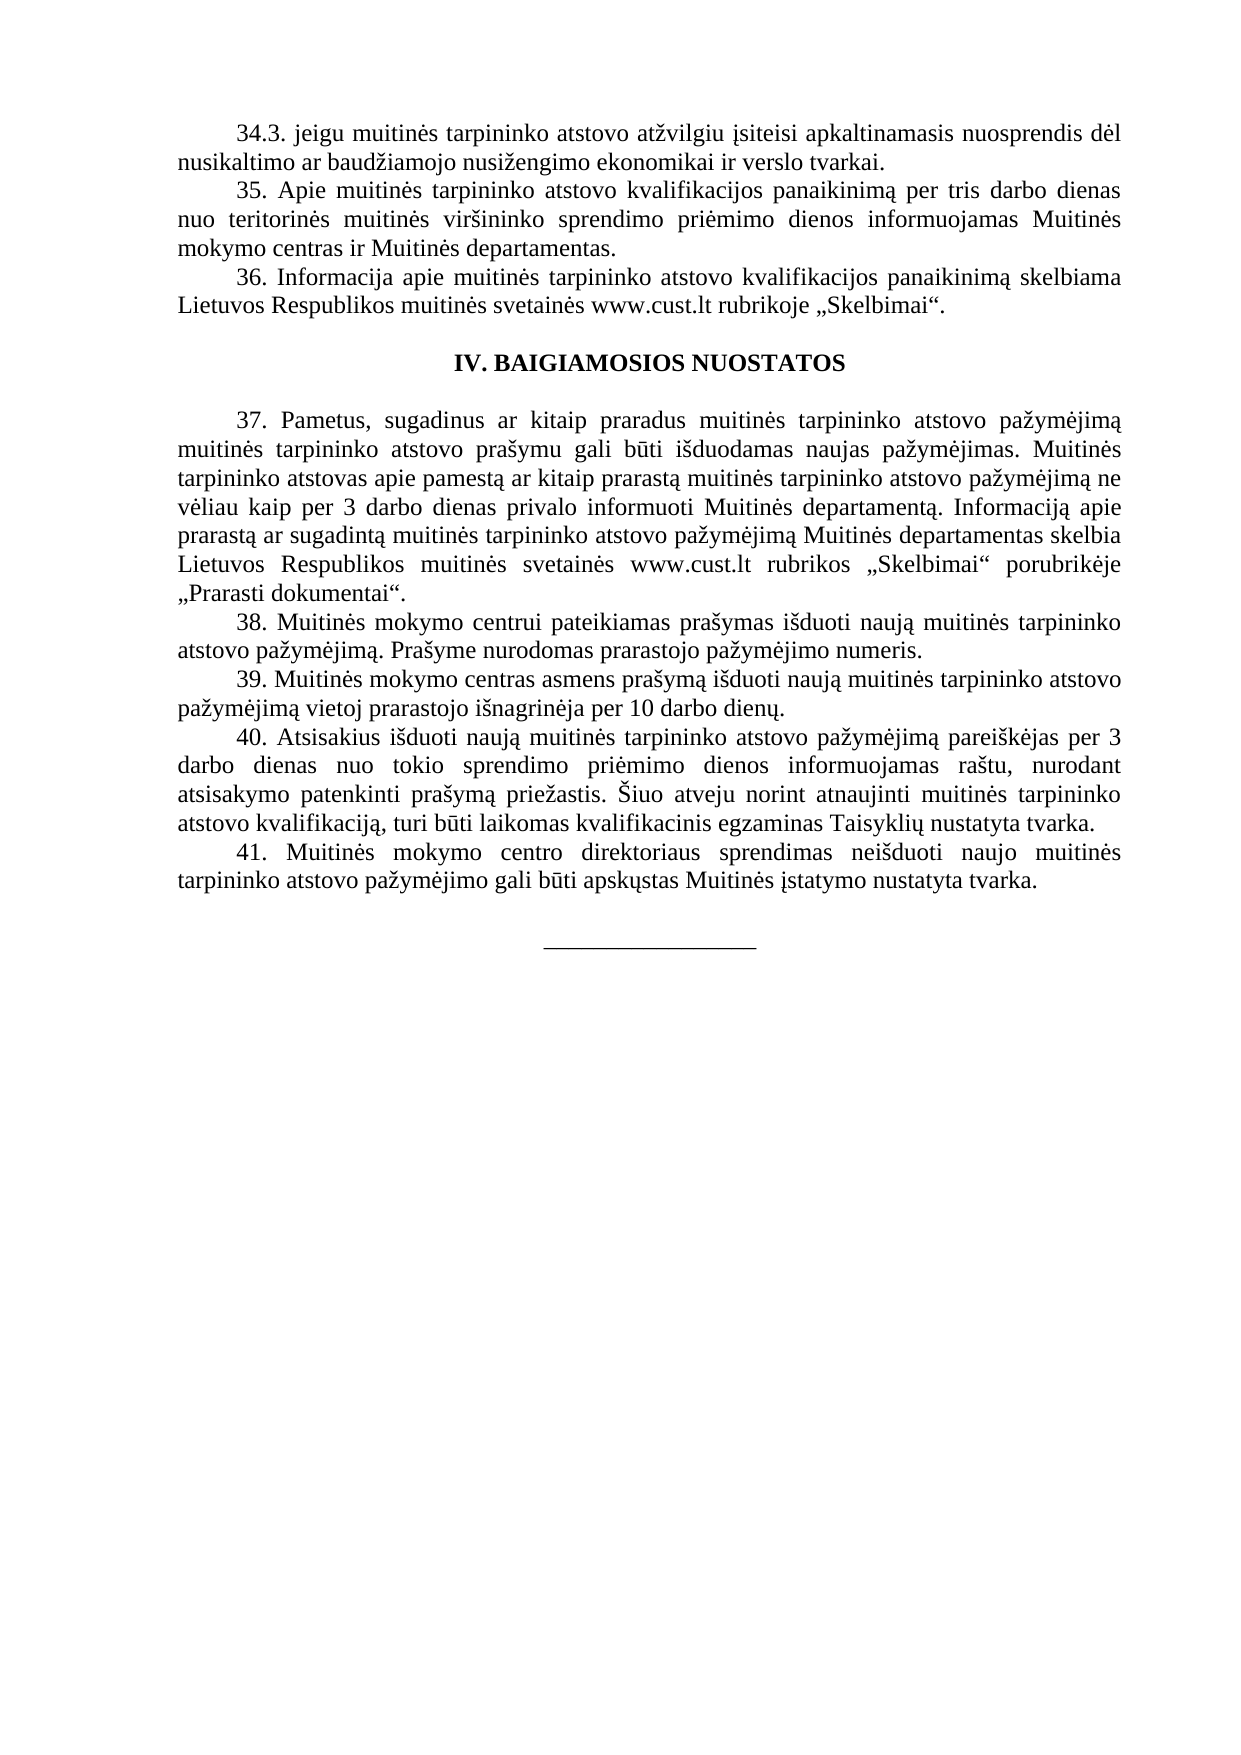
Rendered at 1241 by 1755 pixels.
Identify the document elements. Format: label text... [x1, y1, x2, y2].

text IV. BAIGIAMOSIOS NUOSTATOS [177, 348, 1122, 377]
text 39. Muitinės mokymo centras asmens prašymą išduoti naują muitinės tarpininko atstovo pažymėjimą vietoj prarastojo išnagrinėja per 10 darbo dienų. [177, 664, 1122, 722]
text 38. Muitinės mokymo centrui pateikiamas prašymas išduoti naują muitinės tarpininko atstovo pažymėjimą. Prašyme nurodomas prarastojo pažymėjimo numeris. [177, 607, 1122, 664]
text 40. Atsisakius išduoti naują muitinės tarpininko atstovo pažymėjimą pareiškėjas per 3 darbo dienas nuo tokio sprendimo priėmimo dienos informuojamas raštu, nurodant atsisakymo patenkinti prašymą priežastis. Šiuo atveju norint atnaujinti muitinės tarpininko atstovo kvalifikaciją, turi būti laikomas kvalifikacinis egzaminas Taisyklių nustatyta tvarka. [177, 722, 1122, 837]
text 36. Informacija apie muitinės tarpininko atstovo kvalifikacijos panaikinimą skelbiama Lietuvos Respublikos muitinės svetainės www.cust.lt rubrikoje „Skelbimai“. [177, 262, 1122, 319]
text 41. Muitinės mokymo centro direktoriaus sprendimas neišduoti naujo muitinės tarpininko atstovo pažymėjimo gali būti apskųstas Muitinės įstatymo nustatyta tvarka. [177, 837, 1122, 894]
text _________________ [177, 923, 1122, 952]
text 35. Apie muitinės tarpininko atstovo kvalifikacijos panaikinimą per tris darbo dienas nuo teritorinės muitinės viršininko sprendimo priėmimo dienos informuojamas Muitinės mokymo centras ir Muitinės departamentas. [177, 176, 1122, 262]
text 37. Pametus, sugadinus ar kitaip praradus muitinės tarpininko atstovo pažymėjimą muitinės tarpininko atstovo prašymu gali būti išduodamas naujas pažymėjimas. Muitinės tarpininko atstovas apie pamestą ar kitaip prarastą muitinės tarpininko atstovo pažymėjimą ne vėliau kaip per 3 darbo dienas privalo informuoti Muitinės departamentą. Informaciją apie prarastą ar sugadintą muitinės tarpininko atstovo pažymėjimą Muitinės departamentas skelbia Lietuvos Respublikos muitinės svetainės www.cust.lt rubrikos „Skelbimai“ porubrikėje „Prarasti dokumentai“. [177, 406, 1122, 607]
text 34.3. jeigu muitinės tarpininko atstovo atžvilgiu įsiteisi apkaltinamasis nuosprendis dėl nusikaltimo ar baudžiamojo nusižengimo ekonomikai ir verslo tvarkai. [177, 118, 1122, 176]
